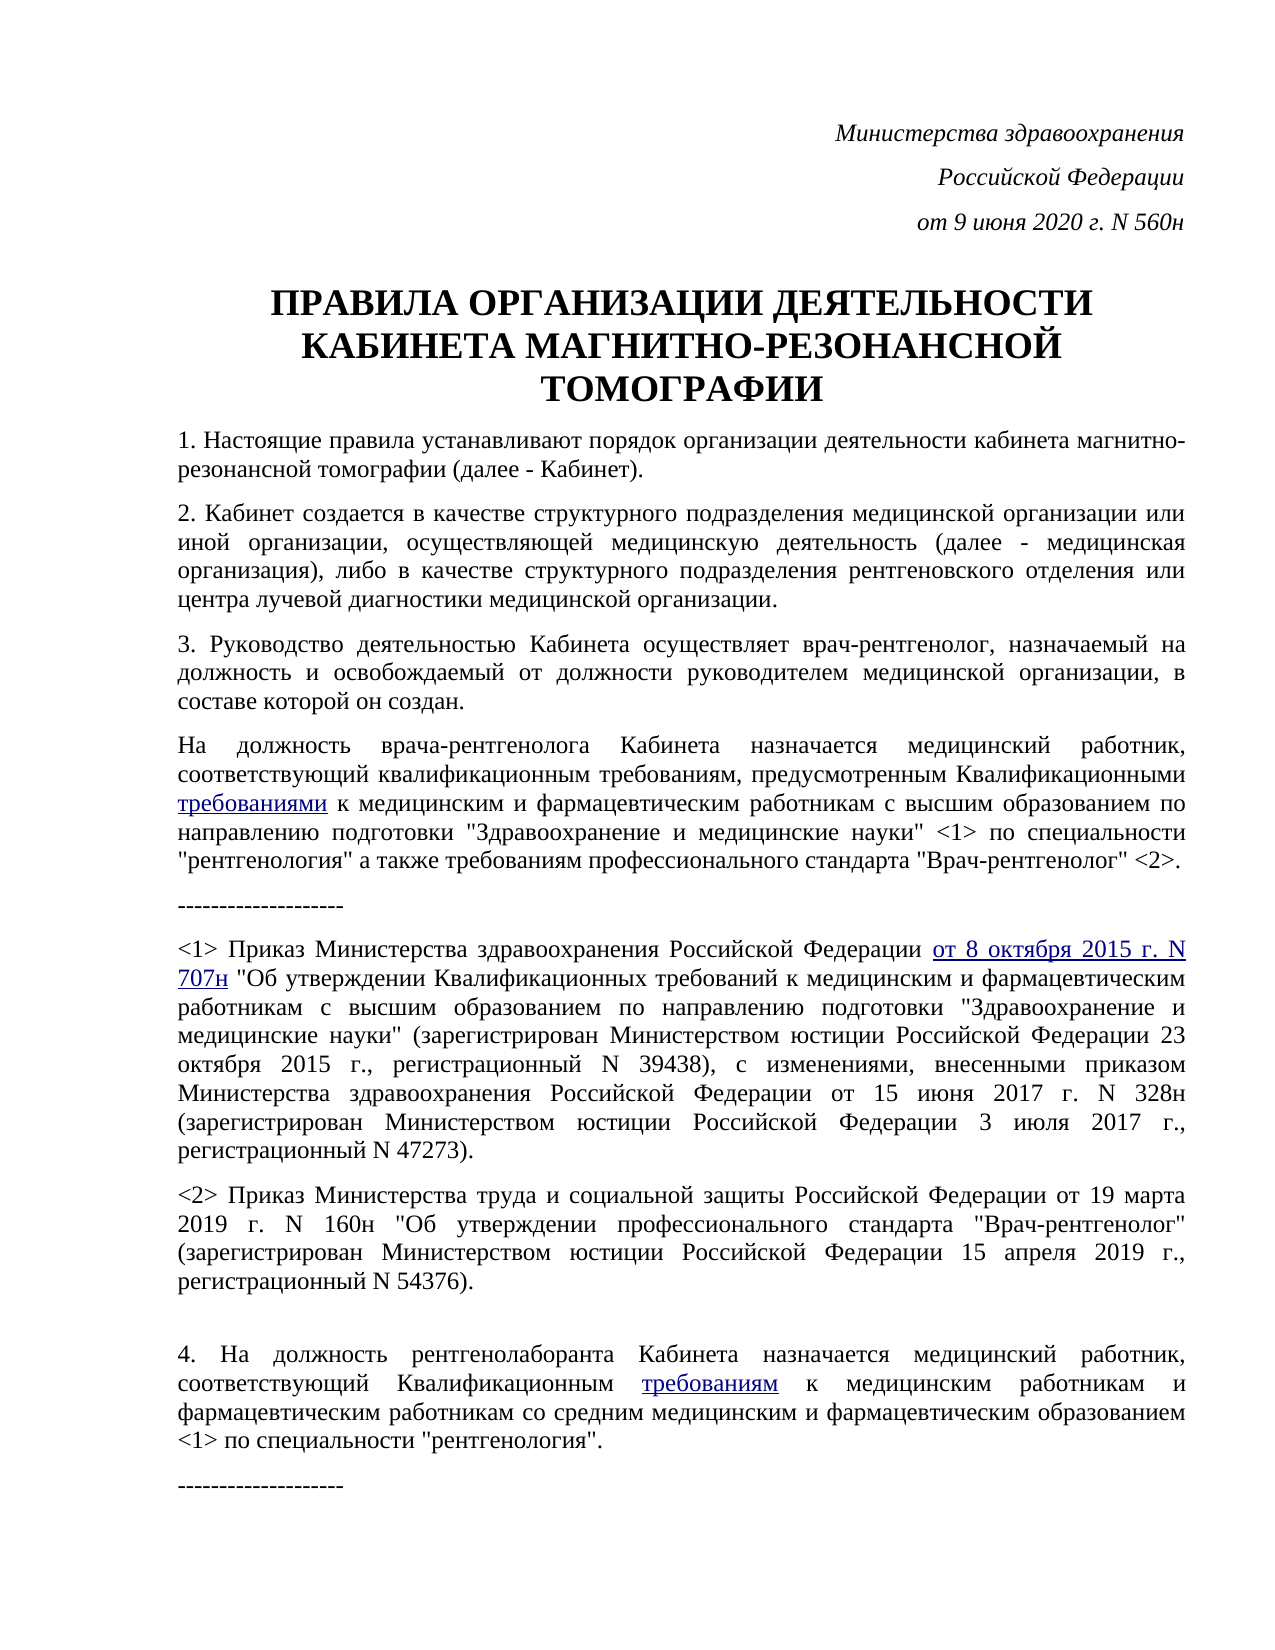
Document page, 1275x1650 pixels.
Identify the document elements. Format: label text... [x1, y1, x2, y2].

text <2> Приказ Министерства труда и социальной защиты Российской Федерации от 19 марта 2019 г. N 160н "Об утверждении профессионального стандарта "Врач-рентгенолог" (зарегистрирован Министерством юстиции Российской Федерации 15 апреля 2019 г., регистрационный N 54376). [177, 1180, 1186, 1295]
text <1> Приказ Министерства здравоохранения Российской Федерации от 8 октября 2015 г. N 707н "Об утверждении Квалификационных требований к медицинским и фармацевтическим работникам с высшим образованием по направлению подготовки "Здравоохранение и медицинские науки" (зарегистрирован Министерством юстиции Российской Федерации 23 октября 2015 г., регистрационный N 39438), с изменениями, внесенными приказом Министерства здравоохранения Российской Федерации от 15 июня 2017 г. N 328н (зарегистрирован Министерством юстиции Российской Федерации 3 июля 2017 г., регистрационный N 47273). [177, 934, 1186, 1164]
text 3. Руководство деятельностью Кабинета осуществляет врач-рентгенолог, назначаемый на должность и освобождаемый от должности руководителем медицинской организации, в составе которой он создан. [177, 629, 1186, 715]
text 4. На должность рентгенолаборанта Кабинета назначается медицинский работник, соответствующий Квалификационным требованиям к медицинским работникам и фармацевтическим работникам со средним медицинским и фармацевтическим образованием <1> по специальности "рентгенология". [177, 1339, 1186, 1454]
text 2. Кабинет создается в качестве структурного подразделения медицинской организации или иной организации, осуществляющей медицинскую деятельность (далее - медицинская организация), либо в качестве структурного подразделения рентгеновского отделения или центра лучевой диагностики медицинской организации. [177, 498, 1186, 613]
text Министерства здравоохранения [177, 118, 1186, 147]
text -------------------- [177, 890, 1186, 919]
text ПРАВИЛА ОРГАНИЗАЦИИ ДЕЯТЕЛЬНОСТИ КАБИНЕТА МАГНИТНО-РЕЗОНАНСНОЙ ТОМОГРАФИИ [177, 280, 1186, 409]
text 1. Настоящие правила устанавливают порядок организации деятельности кабинета магнитно-резонансной томографии (далее - Кабинет). [177, 425, 1186, 482]
text На должность врача-рентгенолога Кабинета назначается медицинский работник, соответствующий квалификационным требованиям, предусмотренным Квалификационными требованиями к медицинским и фармацевтическим работникам с высшим образованием по направлению подготовки "Здравоохранение и медицинские науки" <1> по специальности "рентгенология" а также требованиям профессионального стандарта "Врач-рентгенолог" <2>. [177, 731, 1186, 874]
text -------------------- [177, 1470, 1186, 1499]
text Российской Федерации [177, 162, 1186, 191]
text от 9 июня 2020 г. N 560н [177, 207, 1186, 236]
